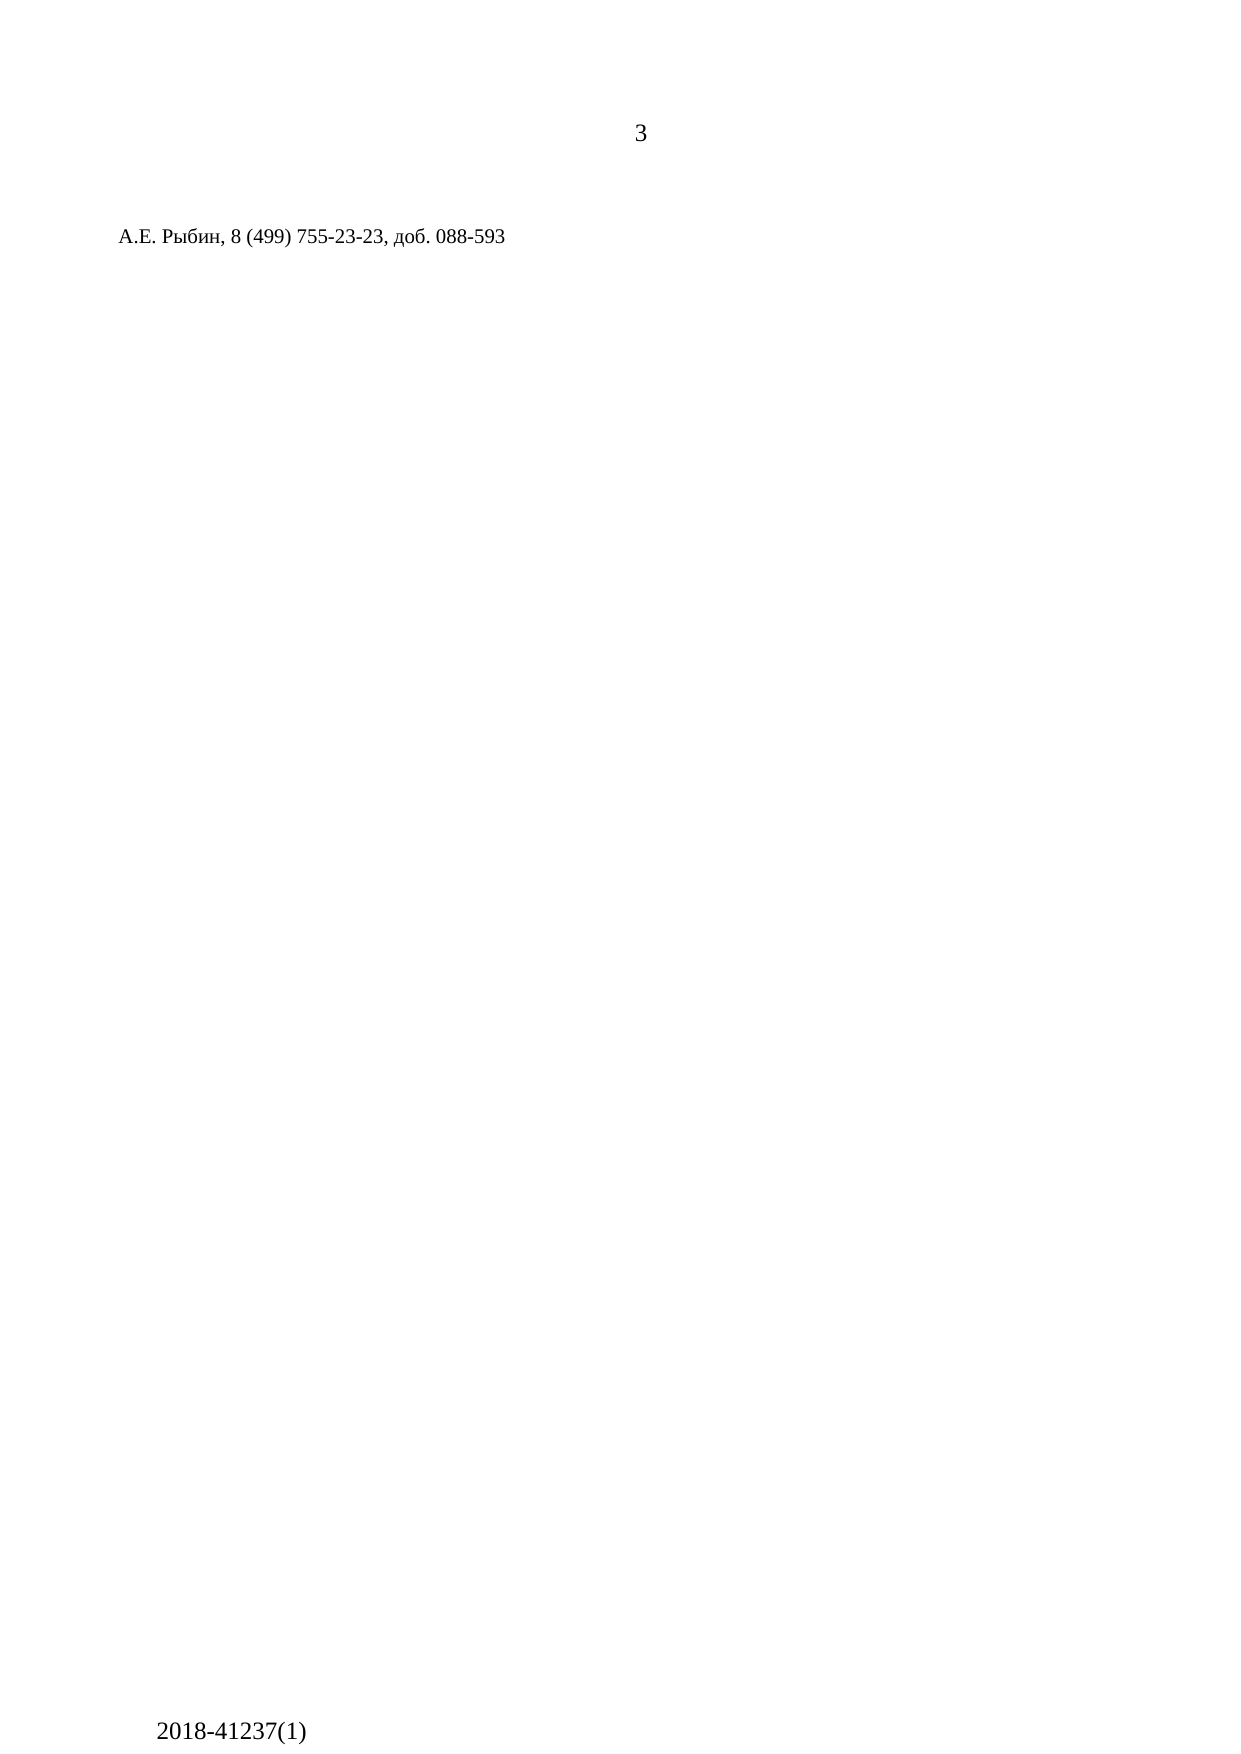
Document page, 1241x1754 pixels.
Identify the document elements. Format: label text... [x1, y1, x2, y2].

text А.Е. Рыбин, 8 (499) 755-23-23, доб. 088-593 [118, 224, 1163, 248]
